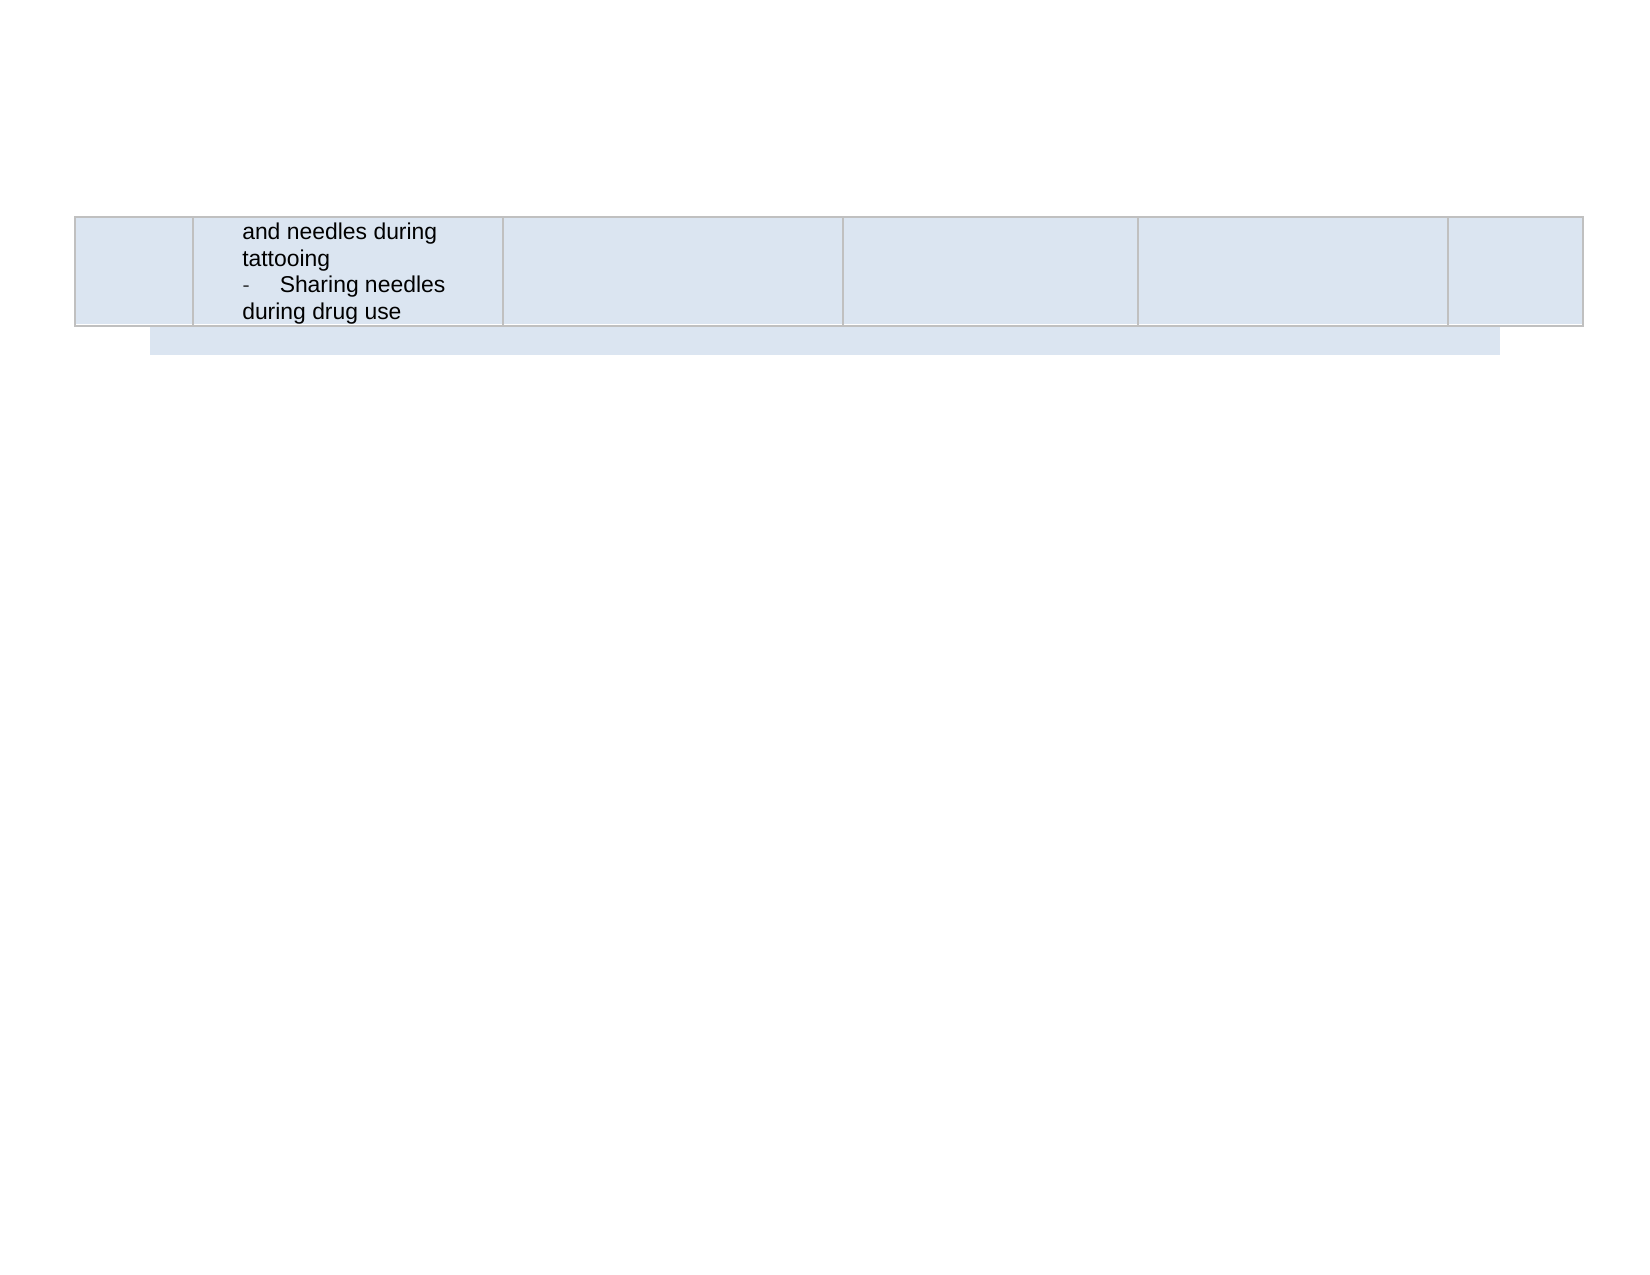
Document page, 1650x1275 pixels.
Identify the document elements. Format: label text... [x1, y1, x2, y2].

table_cell HIV infection [504, 218, 842, 324]
table_cell [1139, 218, 1447, 324]
table_cell [76, 218, 192, 324]
table_cell [1449, 218, 1582, 324]
table_cell Sharing “sharps” and needles during tattooing Sharing needles during drug use [194, 218, 242, 324]
table_cell [844, 218, 1137, 324]
